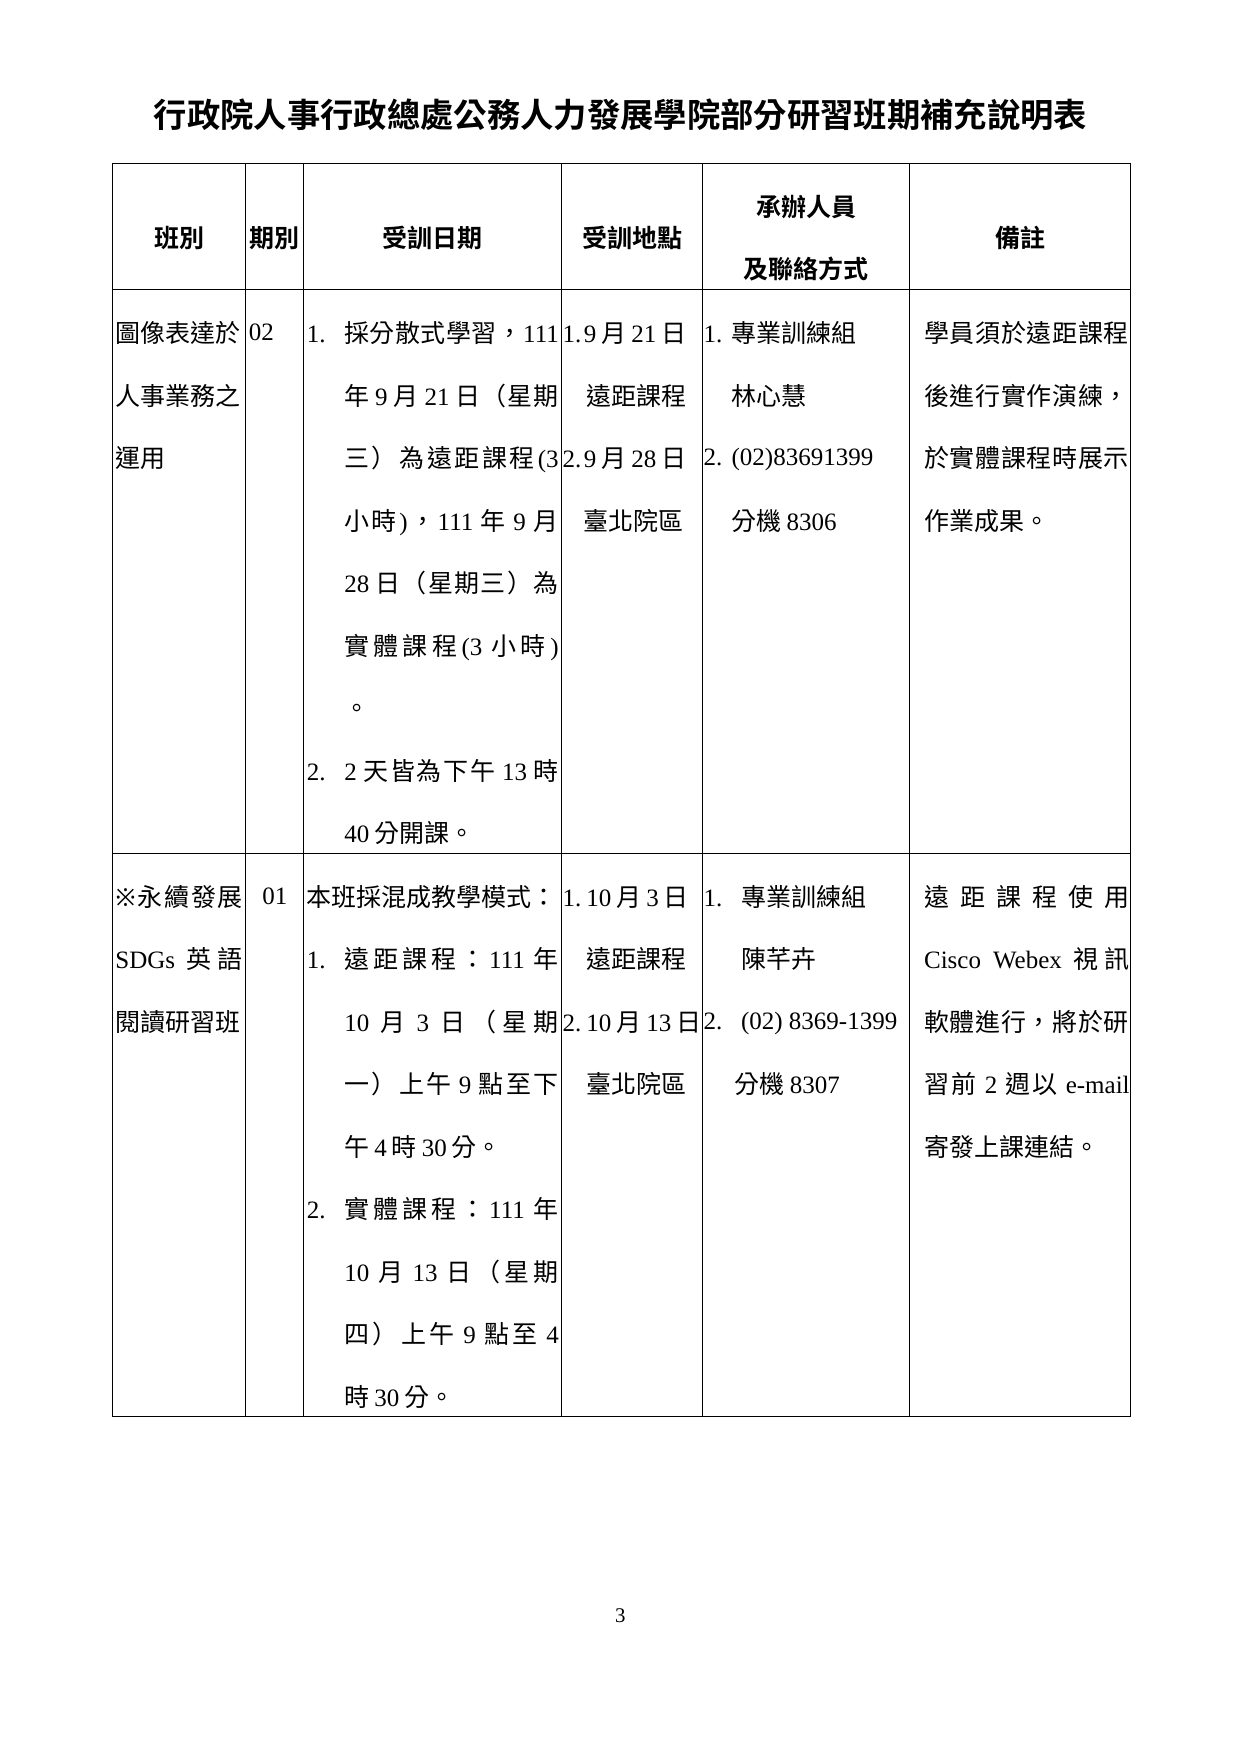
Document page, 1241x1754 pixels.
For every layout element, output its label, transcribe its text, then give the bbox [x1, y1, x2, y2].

table_cell 學員須於遠距課程後進行實作演練，於實體課程時展示作業成果。 [910, 290, 1130, 852]
table_header 受訓日期 [304, 164, 561, 289]
table_cell 01 [246, 854, 303, 1416]
table_cell ※永續發展SDGs英語閱讀研習班 [113, 854, 245, 1416]
table_header 備註 [910, 164, 1130, 289]
table_cell 02 [246, 290, 303, 852]
table_cell 遠距課程使用Cisco Webex視訊軟體進行，將於研習前2週以e-mail寄發上課連結。 [910, 854, 1130, 1416]
table_cell 本班採混成教學模式： 遠距課程：111年10月3日（星期一）上午9點至下午4時30分。 實體課程：111年10月13日（星期四）上午9點至4時30分。 [304, 854, 561, 1416]
table_header 承辦人員 及聯絡方式 [703, 164, 909, 289]
table_cell 專業訓練組 陳芊卉 (02) 8369-1399 分機8307 [703, 854, 909, 1416]
table_cell 專業訓練組 林心慧 (02)83691399 分機8306 [703, 290, 909, 852]
table_header 班別 [113, 164, 245, 289]
table_cell 採分散式學習，111年9月21日（星期三）為遠距課程(3小時)，111年9月28日（星期三）為實體課程(3小時) 。 2天皆為下午13時40分開課。 [304, 290, 561, 852]
table_cell 9月21日 遠距課程 9月28日臺北院區 [562, 290, 702, 852]
table_cell 圖像表達於人事業務之運用 [113, 290, 245, 852]
table_header 期別 [246, 164, 303, 289]
table_header 受訓地點 [562, 164, 702, 289]
table_cell 10月3日 遠距課程 10月13日臺北院區 [562, 854, 702, 1416]
